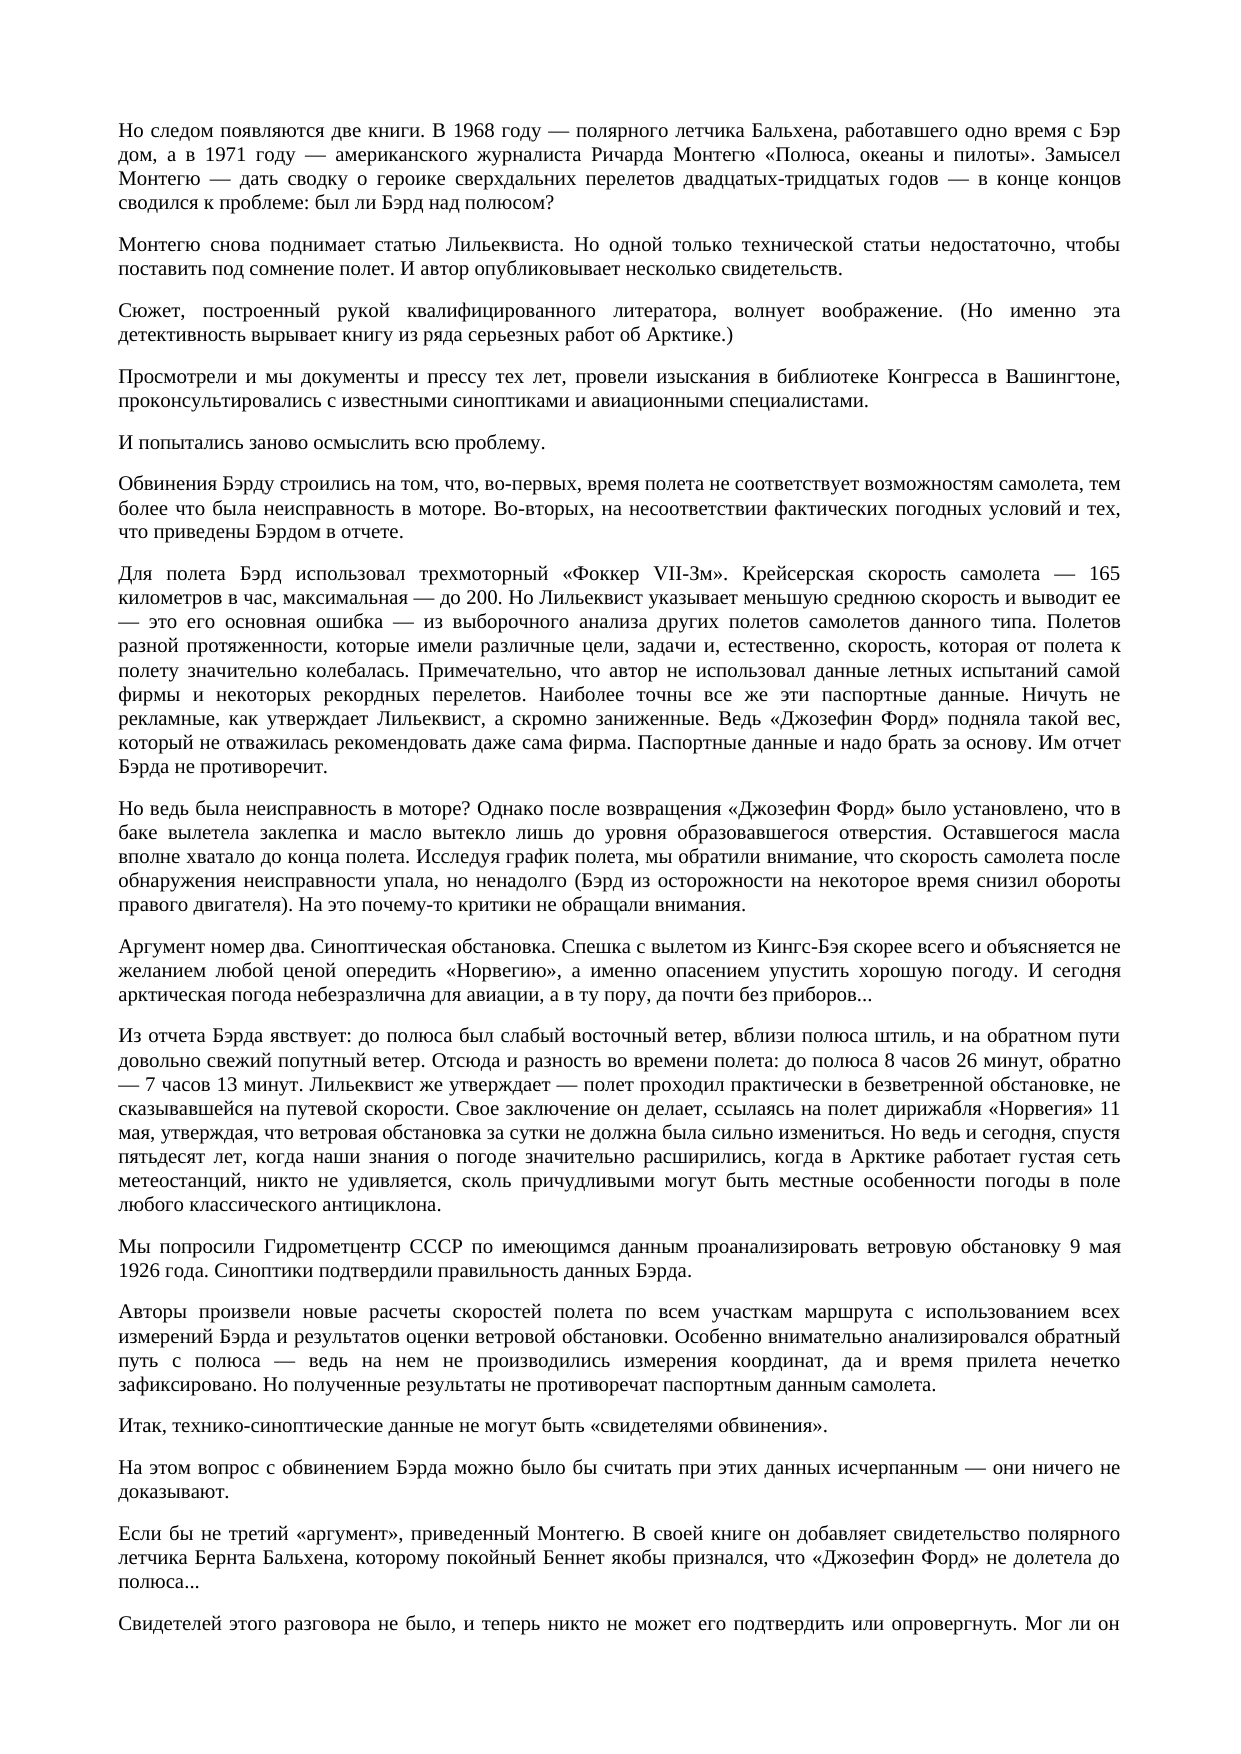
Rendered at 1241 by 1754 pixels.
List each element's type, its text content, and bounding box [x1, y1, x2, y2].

text Монтегю снова поднимает статью Лильеквиста. Но одной только технической статьи недостаточно, чтобы поставить под сомнение полет. И автор опубликовывает несколько свидетельств. [118, 232, 1122, 280]
text Итак, технико-синоптические данные не могут быть «свидетелями обвинения». [118, 1413, 1122, 1437]
text Сюжет, построенный рукой квалифицированного литератора, волнует воображение. (Но именно эта детективность вырывает книгу из ряда серьезных работ об Арктике.) [118, 298, 1122, 346]
text Мы попросили Гидрометцентр СССР по имеющимся данным проанализировать ветровую обстановку 9 мая 1926 года. Синоптики подтвердили правильность данных Бэрда. [118, 1234, 1122, 1282]
text Из отчета Бэрда явствует: до полюса был слабый восточный ветер, вблизи полюса штиль, и на обратном пути довольно свежий попутный ветер. Отсюда и разность во времени полета: до полюса 8 часов 26 минут, обратно — 7 часов 13 минут. Лильеквист же утверждает — полет проходил практически в безветренной обстановке, не сказывавшейся на путевой скорости. Свое заключение он делает, ссылаясь на полет дирижабля «Норвегия» 11 мая, утверждая, что ветровая обстановка за сутки не должна была сильно измениться. Но ведь и сегодня, спустя пятьдесят лет, когда наши знания о погоде значительно расширились, когда в Арктике работает густая сеть метеостанций, никто не удивляется, сколь причудливыми могут быть местные особенности погоды в поле любого классического антициклона. [118, 1023, 1122, 1216]
text На этом вопрос с обвинением Бэрда можно было бы считать при этих данных исчерпанным — они ничего не доказывают. [118, 1455, 1122, 1503]
text Но следом появляются две книги. В 1968 году — полярного летчика Бальхена, работавшего одно время с Бэр дом, а в 1971 году — американского журналиста Ричарда Монтегю «Полюса, океаны и пилоты». Замысел Монтегю — дать сводку о героике сверхдальних перелетов двадцатых-тридцатых годов — в конце концов сводился к проблеме: был ли Бэрд над полюсом? [118, 118, 1122, 214]
text Свидетелей этого разговора не было, и теперь никто не может его подтвердить или опровергнуть. Мог ли он [118, 1611, 1122, 1635]
text Просмотрели и мы документы и прессу тех лет, провели изыскания в библиотеке Конгресса в Вашингтоне, проконсультировались с известными синоптиками и авиационными специалистами. [118, 364, 1122, 412]
text Обвинения Бэрду строились на том, что, во-первых, время полета не соответствует возможностям самолета, тем более что была неисправность в моторе. Во-вторых, на несоответствии фактических погодных условий и тех, что приведены Бэрдом в отчете. [118, 471, 1122, 543]
text Аргумент номер два. Синоптическая обстановка. Спешка с вылетом из Кингс-Бэя скорее всего и объясняется не желанием любой ценой опередить «Норвегию», а именно опасением упустить хорошую погоду. И сегодня арктическая погода небезразлична для авиации, а в ту пору, да почти без приборов... [118, 933, 1122, 1006]
text Авторы произвели новые расчеты скоростей полета по всем участкам маршрута с использованием всех измерений Бэрда и результатов оценки ветровой обстановки. Особенно внимательно анализировался обратный путь с полюса — ведь на нем не производились измерения координат, да и время прилета нечетко зафиксировано. Но полученные результаты не противоречат паспортным данным самолета. [118, 1299, 1122, 1396]
text Но ведь была неисправность в моторе? Однако после возвращения «Джозефин Форд» было установлено, что в баке вылетела заклепка и масло вытекло лишь до уровня образовавшегося отверстия. Оставшегося масла вполне хватало до конца полета. Исследуя график полета, мы обратили внимание, что скорость самолета после обнаружения неисправности упала, но ненадолго (Бэрд из осторожности на некоторое время снизил обороты правого двигателя). На это почему-то критики не обращали внимания. [118, 796, 1122, 916]
text Если бы не третий «аргумент», приведенный Монтегю. В своей книге он добавляет свидетельство полярного летчика Бернта Бальхена, которому покойный Беннет якобы признался, что «Джозефин Форд» не долетела до полюса... [118, 1521, 1122, 1593]
text Для полета Бэрд использовал трехмоторный «Фоккер VII-Зм». Крейсерская скорость самолета — 165 километров в час, максимальная — до 200. Но Лильеквист указывает меньшую среднюю скорость и выводит ее — это его основная ошибка — из выборочного анализа других полетов самолетов данного типа. Полетов разной протяженности, которые имели различные цели, задачи и, естественно, скорость, которая от полета к полету значительно колебалась. Примечательно, что автор не использовал данные летных испытаний самой фирмы и некоторых рекордных перелетов. Наиболее точны все же эти паспортные данные. Ничуть не рекламные, как утверждает Лильеквист, а скромно заниженные. Ведь «Джозефин Форд» подняла такой вес, который не отважилась рекомендовать даже сама фирма. Паспортные данные и надо брать за основу. Им отчет Бэрда не противоречит. [118, 561, 1122, 778]
text И попытались заново осмыслить всю проблему. [118, 429, 1122, 454]
